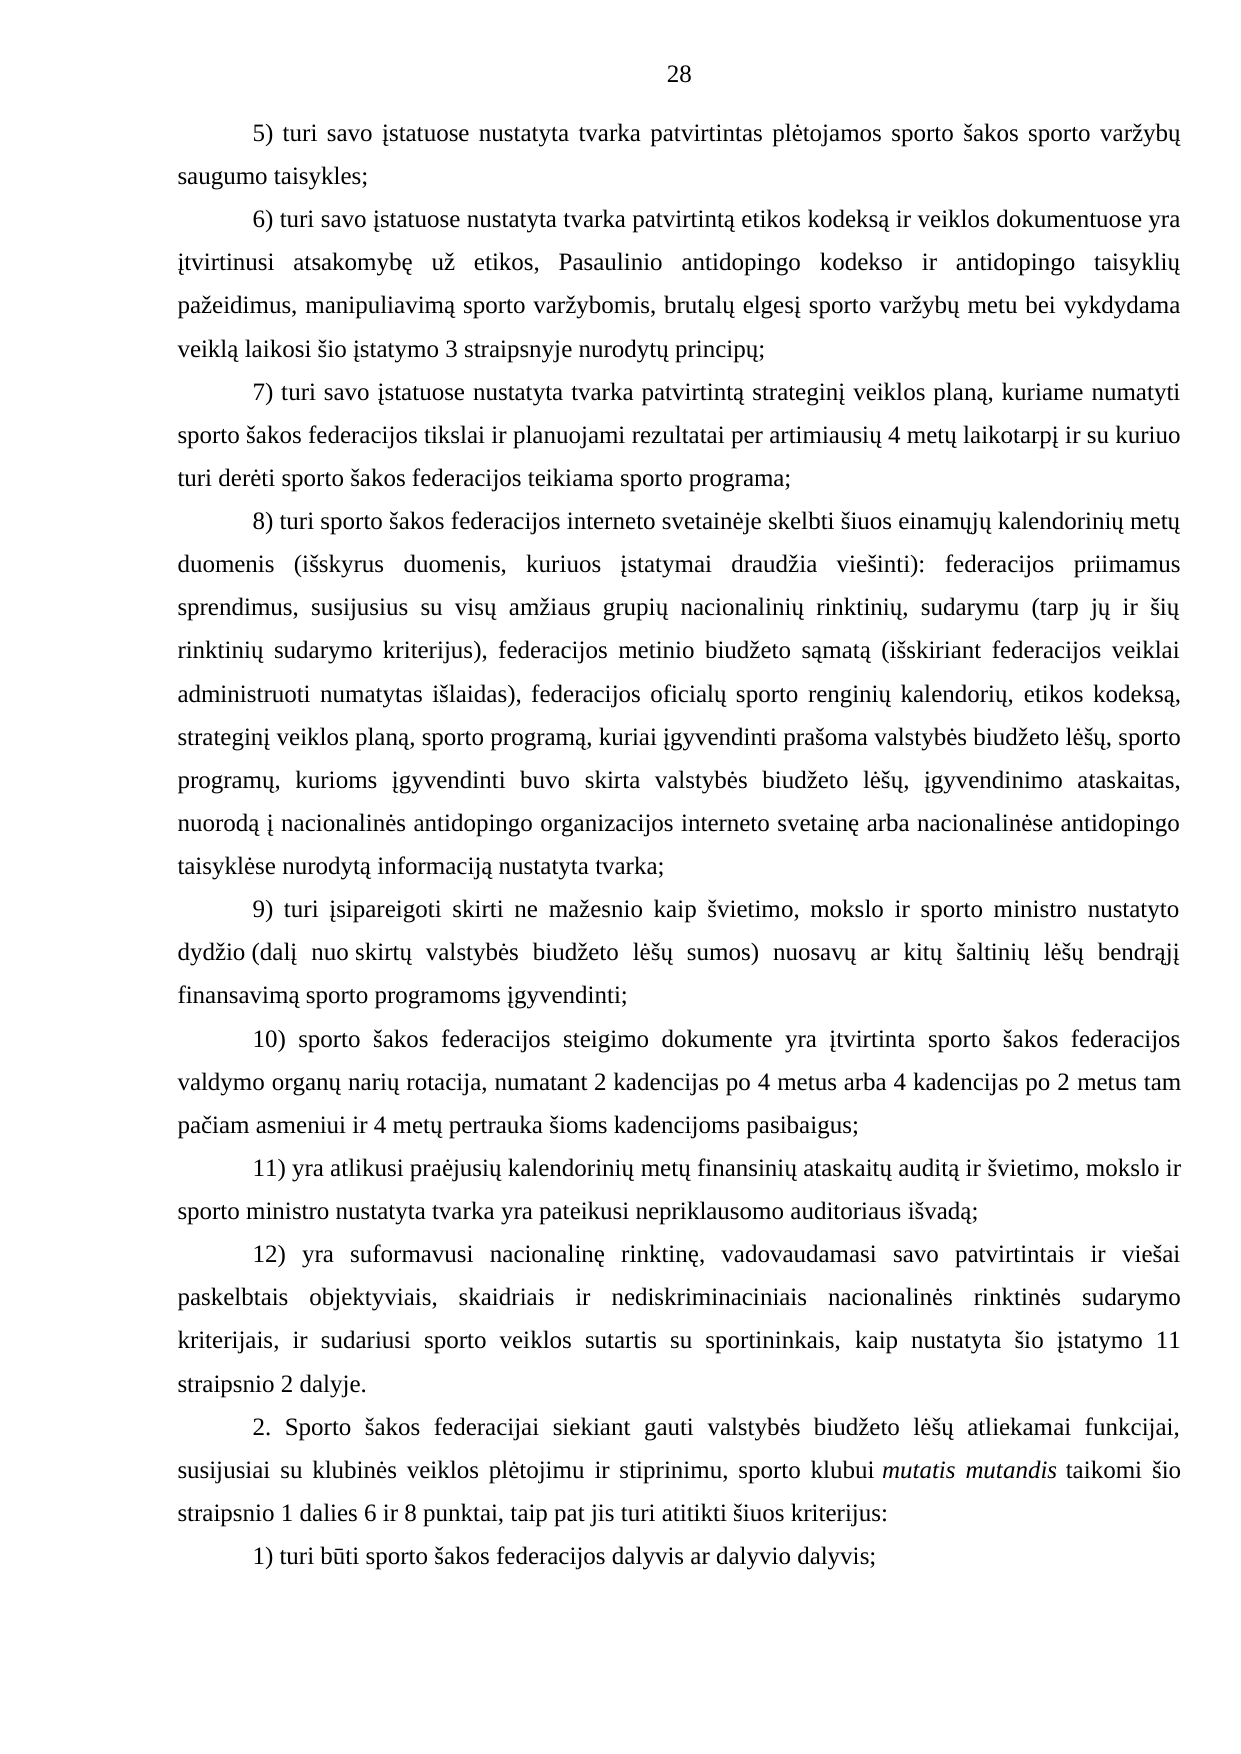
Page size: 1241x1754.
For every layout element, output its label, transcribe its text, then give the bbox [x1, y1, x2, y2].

text 8) turi sporto šakos federacijos interneto svetainėje skelbti šiuos einamųjų kalendorinių metų duomenis (išskyrus duomenis, kuriuos įstatymai draudžia viešinti): federacijos priimamus sprendimus, susijusius su visų amžiaus grupių nacionalinių rinktinių, sudarymu (tarp jų ir šių rinktinių sudarymo kriterijus), federacijos metinio biudžeto sąmatą (išskiriant federacijos veiklai administruoti numatytas išlaidas), federacijos oficialų sporto renginių kalendorių, etikos kodeksą, strateginį veiklos planą, sporto programą, kuriai įgyvendinti prašoma valstybės biudžeto lėšų, sporto programų, kurioms įgyvendinti buvo skirta valstybės biudžeto lėšų, įgyvendinimo ataskaitas, nuorodą į nacionalinės antidopingo organizacijos interneto svetainę arba nacionalinėse antidopingo taisyklėse nurodytą informaciją nustatyta tvarka; [177, 506, 1181, 880]
text 6) turi savo įstatuose nustatyta tvarka patvirtintą etikos kodeksą ir veiklos dokumentuose yra įtvirtinusi atsakomybę už etikos, Pasaulinio antidopingo kodekso ir antidopingo taisyklių pažeidimus, manipuliavimą sporto varžybomis, brutalų elgesį sporto varžybų metu bei vykdydama veiklą laikosi šio įstatymo 3 straipsnyje nurodytų principų; [177, 204, 1181, 362]
text 9) turi įsipareigoti skirti ne mažesnio kaip švietimo, mokslo ir sporto ministro nustatyto dydžio (dalį nuo skirtų valstybės biudžeto lėšų sumos) nuosavų ar kitų šaltinių lėšų bendrąjį finansavimą sporto programoms įgyvendinti; [177, 894, 1181, 1009]
text 5) turi savo įstatuose nustatyta tvarka patvirtintas plėtojamos sporto šakos sporto varžybų saugumo taisykles; [177, 118, 1181, 190]
text 1) turi būti sporto šakos federacijos dalyvis ar dalyvio dalyvis; [177, 1541, 1181, 1570]
text 2. Sporto šakos federacijai siekiant gauti valstybės biudžeto lėšų atliekamai funkcijai, susijusiai su klubinės veiklos plėtojimu ir stiprinimu, sporto klubui mutatis mutandis taikomi šio straipsnio 1 dalies 6 ir 8 punktai, taip pat jis turi atitikti šiuos kriterijus: [177, 1412, 1181, 1527]
text 11) yra atlikusi praėjusių kalendorinių metų finansinių ataskaitų auditą ir švietimo, mokslo ir sporto ministro nustatyta tvarka yra pateikusi nepriklausomo auditoriaus išvadą; [177, 1153, 1181, 1225]
text 10) sporto šakos federacijos steigimo dokumente yra įtvirtinta sporto šakos federacijos valdymo organų narių rotacija, numatant 2 kadencijas po 4 metus arba 4 kadencijas po 2 metus tam pačiam asmeniui ir 4 metų pertrauka šioms kadencijoms pasibaigus; [177, 1024, 1181, 1139]
text 12) yra suformavusi nacionalinę rinktinę, vadovaudamasi savo patvirtintais ir viešai paskelbtais objektyviais, skaidriais ir nediskriminaciniais nacionalinės rinktinės sudarymo kriterijais, ir sudariusi sporto veiklos sutartis su sportininkais, kaip nustatyta šio įstatymo 11 straipsnio 2 dalyje. [177, 1239, 1181, 1397]
text 7) turi savo įstatuose nustatyta tvarka patvirtintą strateginį veiklos planą, kuriame numatyti sporto šakos federacijos tikslai ir planuojami rezultatai per artimiausių 4 metų laikotarpį ir su kuriuo turi derėti sporto šakos federacijos teikiama sporto programa; [177, 377, 1181, 492]
